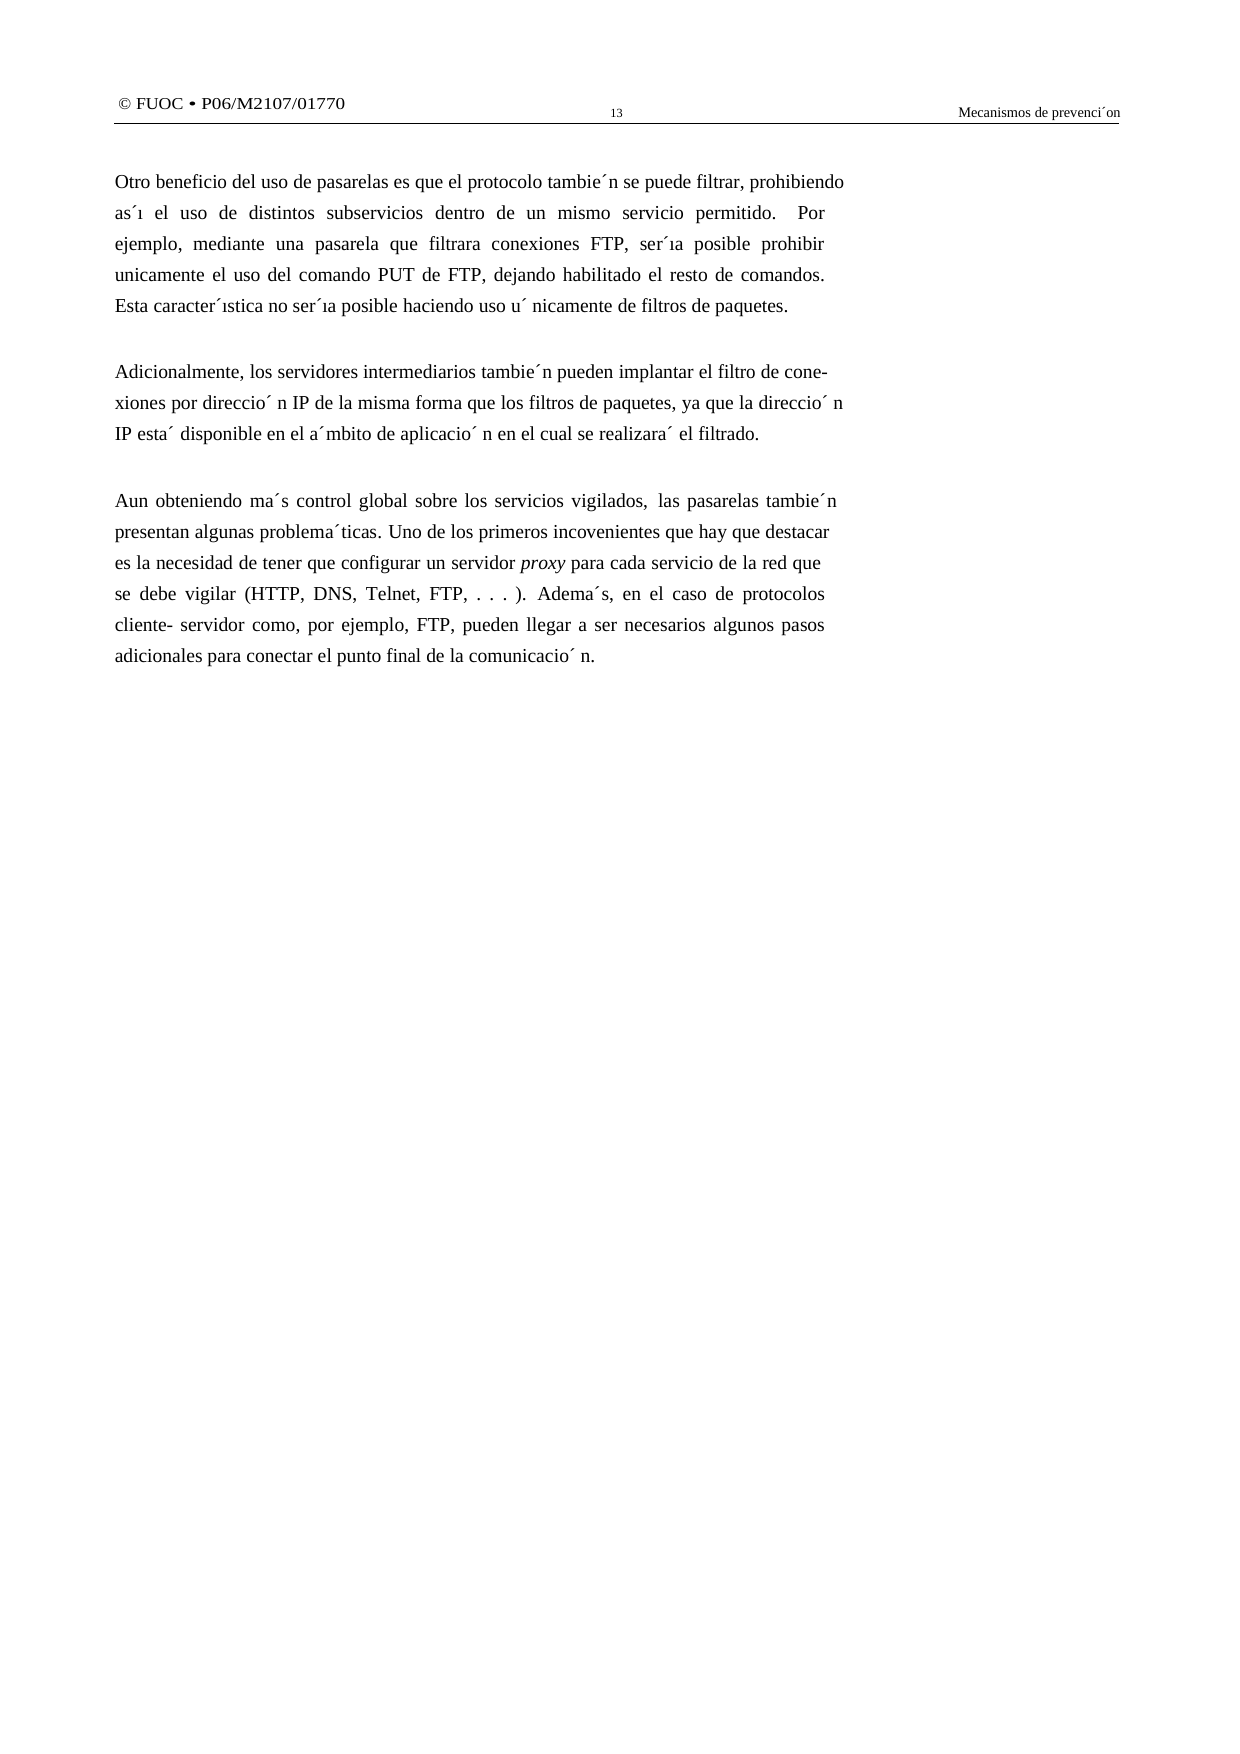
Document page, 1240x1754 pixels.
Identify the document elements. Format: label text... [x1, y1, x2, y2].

text 13 Mecanismos de prevenci´on [610, 104, 1131, 120]
text es la necesidad de tener que configurar un servidor proxy para cada servicio de la red que [114, 552, 1131, 574]
text se debe vigilar (HTTP, DNS, Telnet, FTP, . . . ). Adema´s, en el caso de protocolos cliente- servidor como, por ejemplo, FTP, pueden llegar a ser necesarios algunos pasos adicionales para conectar el punto final de la comunicacio´ n. [114, 583, 825, 667]
text as´ı el uso de distintos subservicios dentro de un mismo servicio permitido. Por ejemplo, mediante una pasarela que filtrara conexiones FTP, ser´ıa posible prohibir unicamente el uso del comando PUT de FTP, dejando habilitado el resto de comandos. Esta caracter´ıstica no ser´ıa posible haciendo uso u´ nicamente de filtros de paquetes. [114, 202, 825, 316]
text Adicionalmente, los servidores intermediarios tambie´n pueden implantar el filtro de cone- xiones por direccio´ n IP de la misma forma que los filtros de paquetes, ya que la direccio´ n [114, 361, 843, 414]
text IP esta´ disponible en el a´mbito de aplicacio´ n en el cual se realizara´ el filtrado. [114, 423, 1131, 445]
text Aun obteniendo ma´s control global sobre los servicios vigilados, las pasarelas tambie´n presentan algunas problema´ticas. Uno de los primeros incovenientes que hay que destacar [114, 490, 843, 543]
text © FUOC • P06/M2107/01770 [118, 95, 351, 113]
text Otro beneficio del uso de pasarelas es que el protocolo tambie´n se puede filtrar, prohibiendo [114, 173, 1131, 193]
